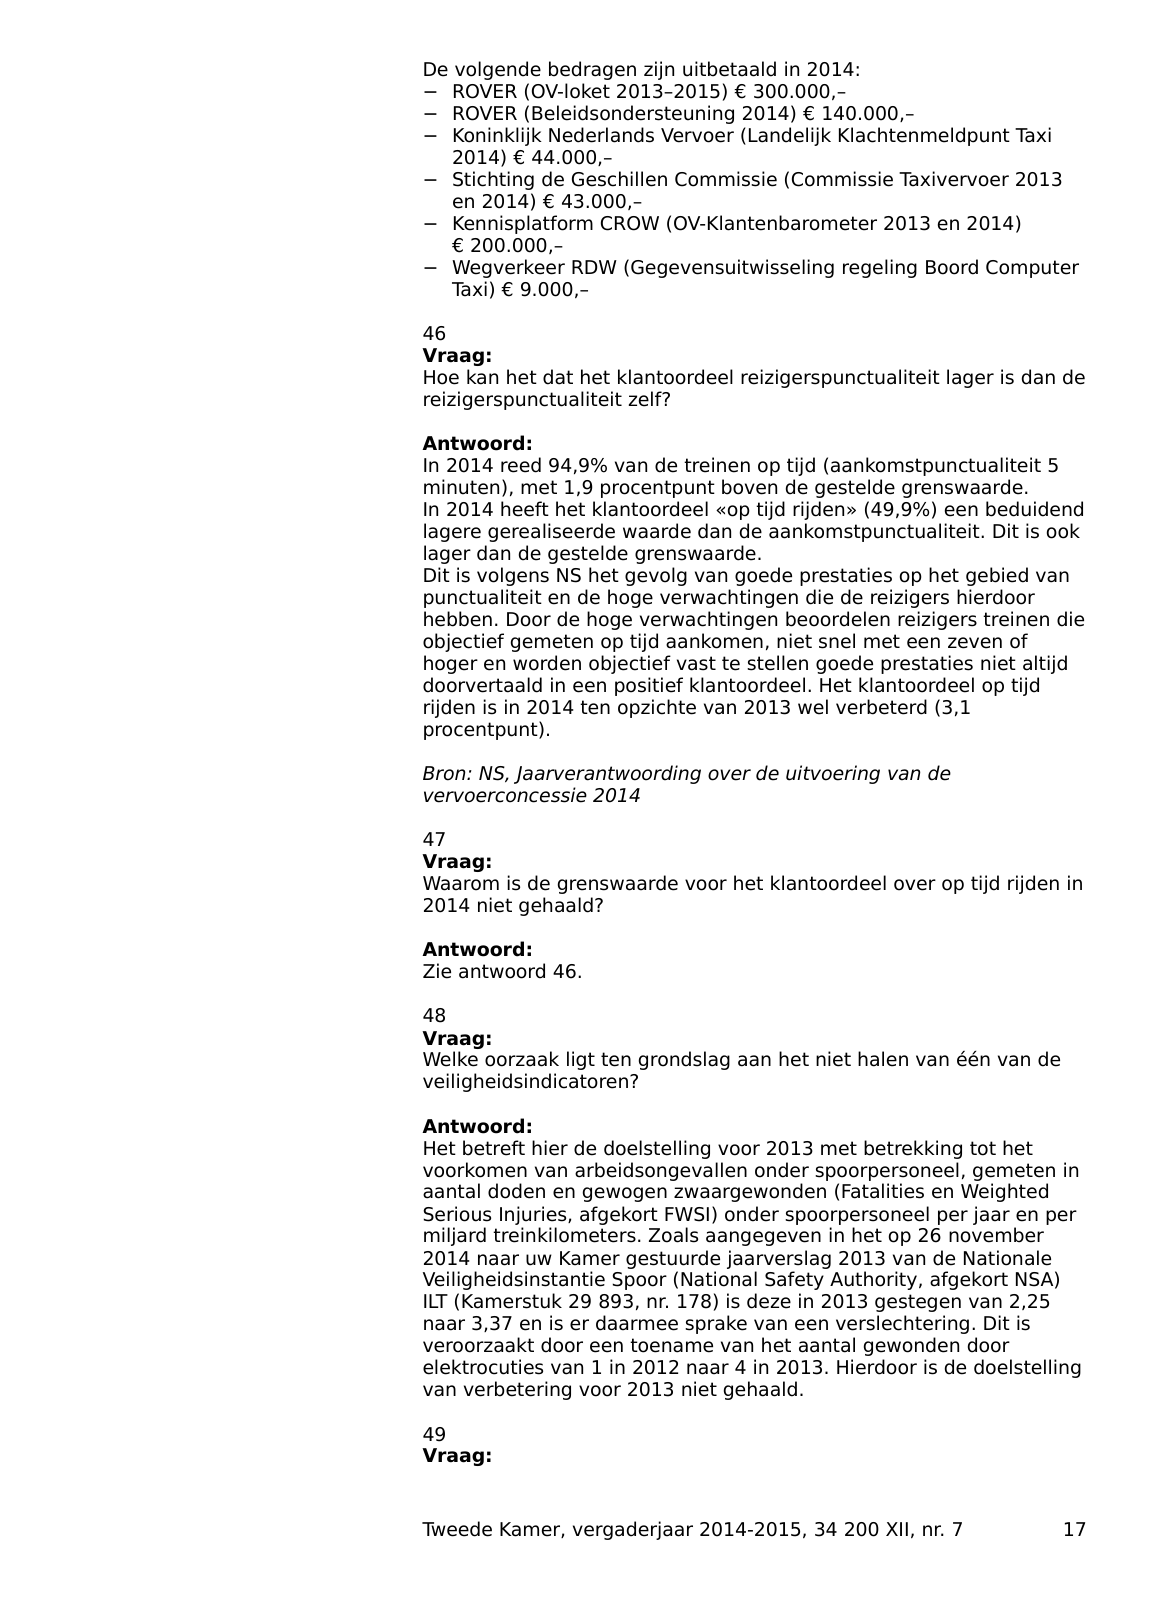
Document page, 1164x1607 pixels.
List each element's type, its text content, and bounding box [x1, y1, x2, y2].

text − ROVER (OV-loket 2013–2015) € 300.000,– [422, 81, 1087, 103]
text − ROVER (Beleidsondersteuning 2014) € 140.000,– [422, 103, 1087, 125]
text In 2014 heeft het klantoordeel «op tijd rijden» (49,9%) een beduidend lagere gerealiseerde waarde dan de aankomstpunctualiteit. Dit is ook lager dan de gestelde grenswaarde. [422, 499, 1087, 565]
text De volgende bedragen zijn uitbetaald in 2014: [422, 59, 1087, 81]
text Bron: NS, Jaarverantwoording over de uitvoering van de vervoerconcessie 2014 [422, 763, 1087, 807]
text 46 [422, 323, 1087, 345]
text − Wegverkeer RDW (Gegevensuitwisseling regeling Boord Computer Taxi) € 9.000,– [422, 257, 1087, 301]
text 47 [422, 829, 1087, 851]
text In 2014 reed 94,9% van de treinen op tijd (aankomstpunctualiteit 5 minuten), met 1,9 procentpunt boven de gestelde grenswaarde. [422, 455, 1087, 499]
text 48 [422, 1005, 1087, 1027]
text Antwoord: [422, 433, 1087, 455]
text Vraag: [422, 1445, 1087, 1467]
text − Kennisplatform CROW (OV-Klantenbarometer 2013 en 2014) € 200.000,– [422, 213, 1087, 257]
text Antwoord: [422, 939, 1087, 961]
text − Stichting de Geschillen Commissie (Commissie Taxivervoer 2013 en 2014) € 43.000,– [422, 169, 1087, 213]
text Vraag: [422, 1027, 1087, 1049]
text Zie antwoord 46. [422, 961, 1087, 983]
text − Koninklijk Nederlands Vervoer (Landelijk Klachtenmeldpunt Taxi 2014) € 44.000,– [422, 125, 1087, 169]
text Hoe kan het dat het klantoordeel reizigerspunctualiteit lager is dan de reizigerspunctualiteit zelf? [422, 367, 1087, 411]
text Vraag: [422, 851, 1087, 873]
text Het betreft hier de doelstelling voor 2013 met betrekking tot het voorkomen van arbeidsongevallen onder spoorpersoneel, gemeten in aantal doden en gewogen zwaargewonden (Fatalities en Weighted Serious Injuries, afgekort FWSI) onder spoorpersoneel per jaar en per miljard treinkilometers. Zoals aangegeven in het op 26 november 2014 naar uw Kamer gestuurde jaarverslag 2013 van de Nationale Veiligheidsinstantie Spoor (National Safety Authority, afgekort NSA) ILT (Kamerstuk 29 893, nr. 178) is deze in 2013 gestegen van 2,25 naar 3,37 en is er daarmee sprake van een verslechtering. Dit is veroorzaakt door een toename van het aantal gewonden door elektrocuties van 1 in 2012 naar 4 in 2013. Hierdoor is de doelstelling van verbetering voor 2013 niet gehaald. [422, 1137, 1087, 1401]
text Dit is volgens NS het gevolg van goede prestaties op het gebied van punctualiteit en de hoge verwachtingen die de reizigers hierdoor hebben. Door de hoge verwachtingen beoordelen reizigers treinen die objectief gemeten op tijd aankomen, niet snel met een zeven of hoger en worden objectief vast te stellen goede prestaties niet altijd doorvertaald in een positief klantoordeel. Het klantoordeel op tijd rijden is in 2014 ten opzichte van 2013 wel verbeterd (3,1 procentpunt). [422, 565, 1087, 741]
text Waarom is de grenswaarde voor het klantoordeel over op tijd rijden in 2014 niet gehaald? [422, 873, 1087, 917]
text Welke oorzaak ligt ten grondslag aan het niet halen van één van de veiligheidsindicatoren? [422, 1049, 1087, 1093]
text Antwoord: [422, 1116, 1087, 1137]
text Vraag: [422, 345, 1087, 367]
text 49 [422, 1423, 1087, 1445]
